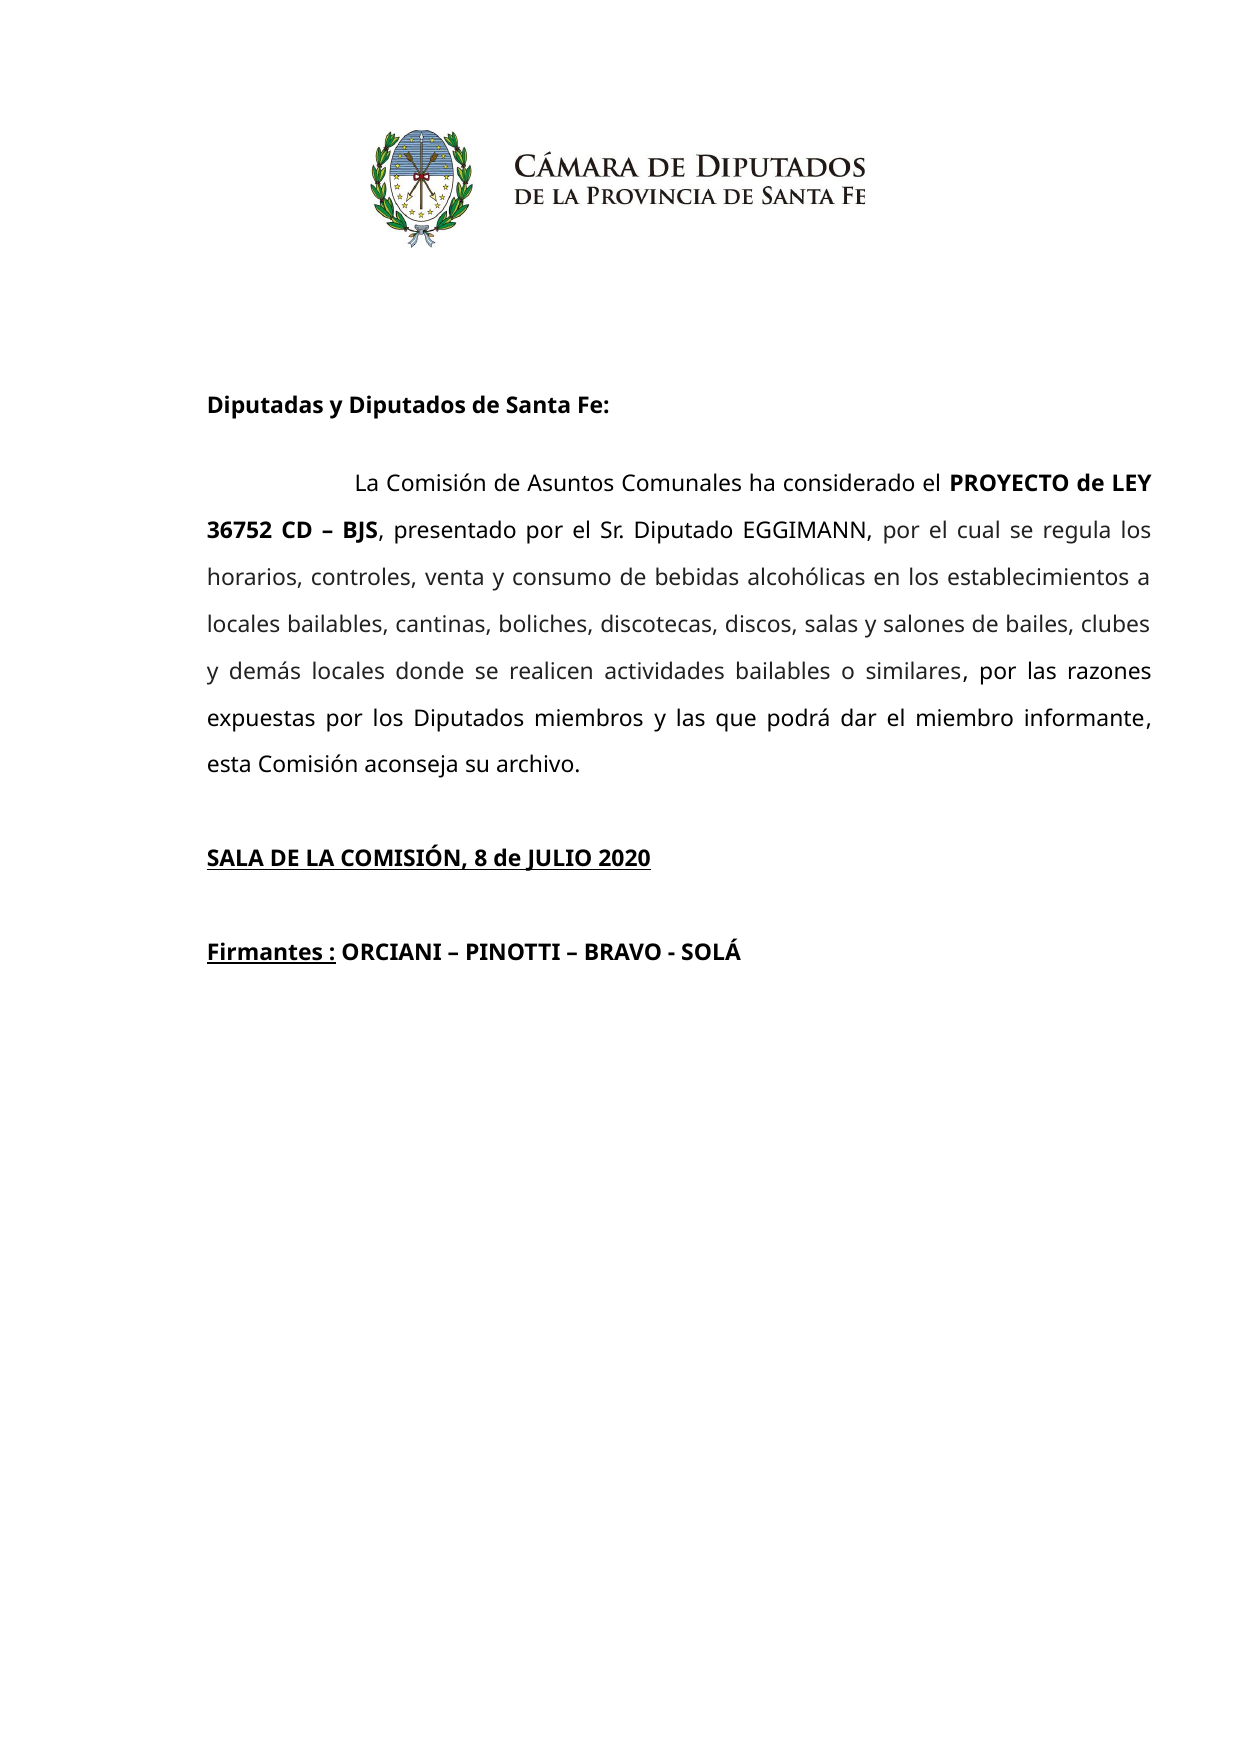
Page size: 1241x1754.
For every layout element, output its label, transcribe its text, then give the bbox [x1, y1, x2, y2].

text Diputadas y Diputados de Santa Fe: [207, 389, 1152, 420]
text SALA DE LA COMISIÓN, 8 de JULIO 2020 [207, 842, 1152, 873]
picture [370, 130, 866, 252]
text Firmantes : ORCIANI – PINOTTI – BRAVO - SOLÁ [207, 936, 1152, 967]
text La Comisión de Asuntos Comunales ha considerado el PROYECTO de LEY 36752 CD – BJS, presentado por el Sr. Diputado EGGIMANN, por el cual se regula los horarios, controles, venta y consumo de bebidas alcohólicas en los establecimientos a locales bailables, cantinas, boliches, discotecas, discos, salas y salones de bailes, clubes y demás locales donde se realicen actividades bailables o similares, por las razones expuestas por los Diputados miembros y las que podrá dar el miembro informante, esta Comisión aconseja su archivo. [207, 467, 1152, 780]
